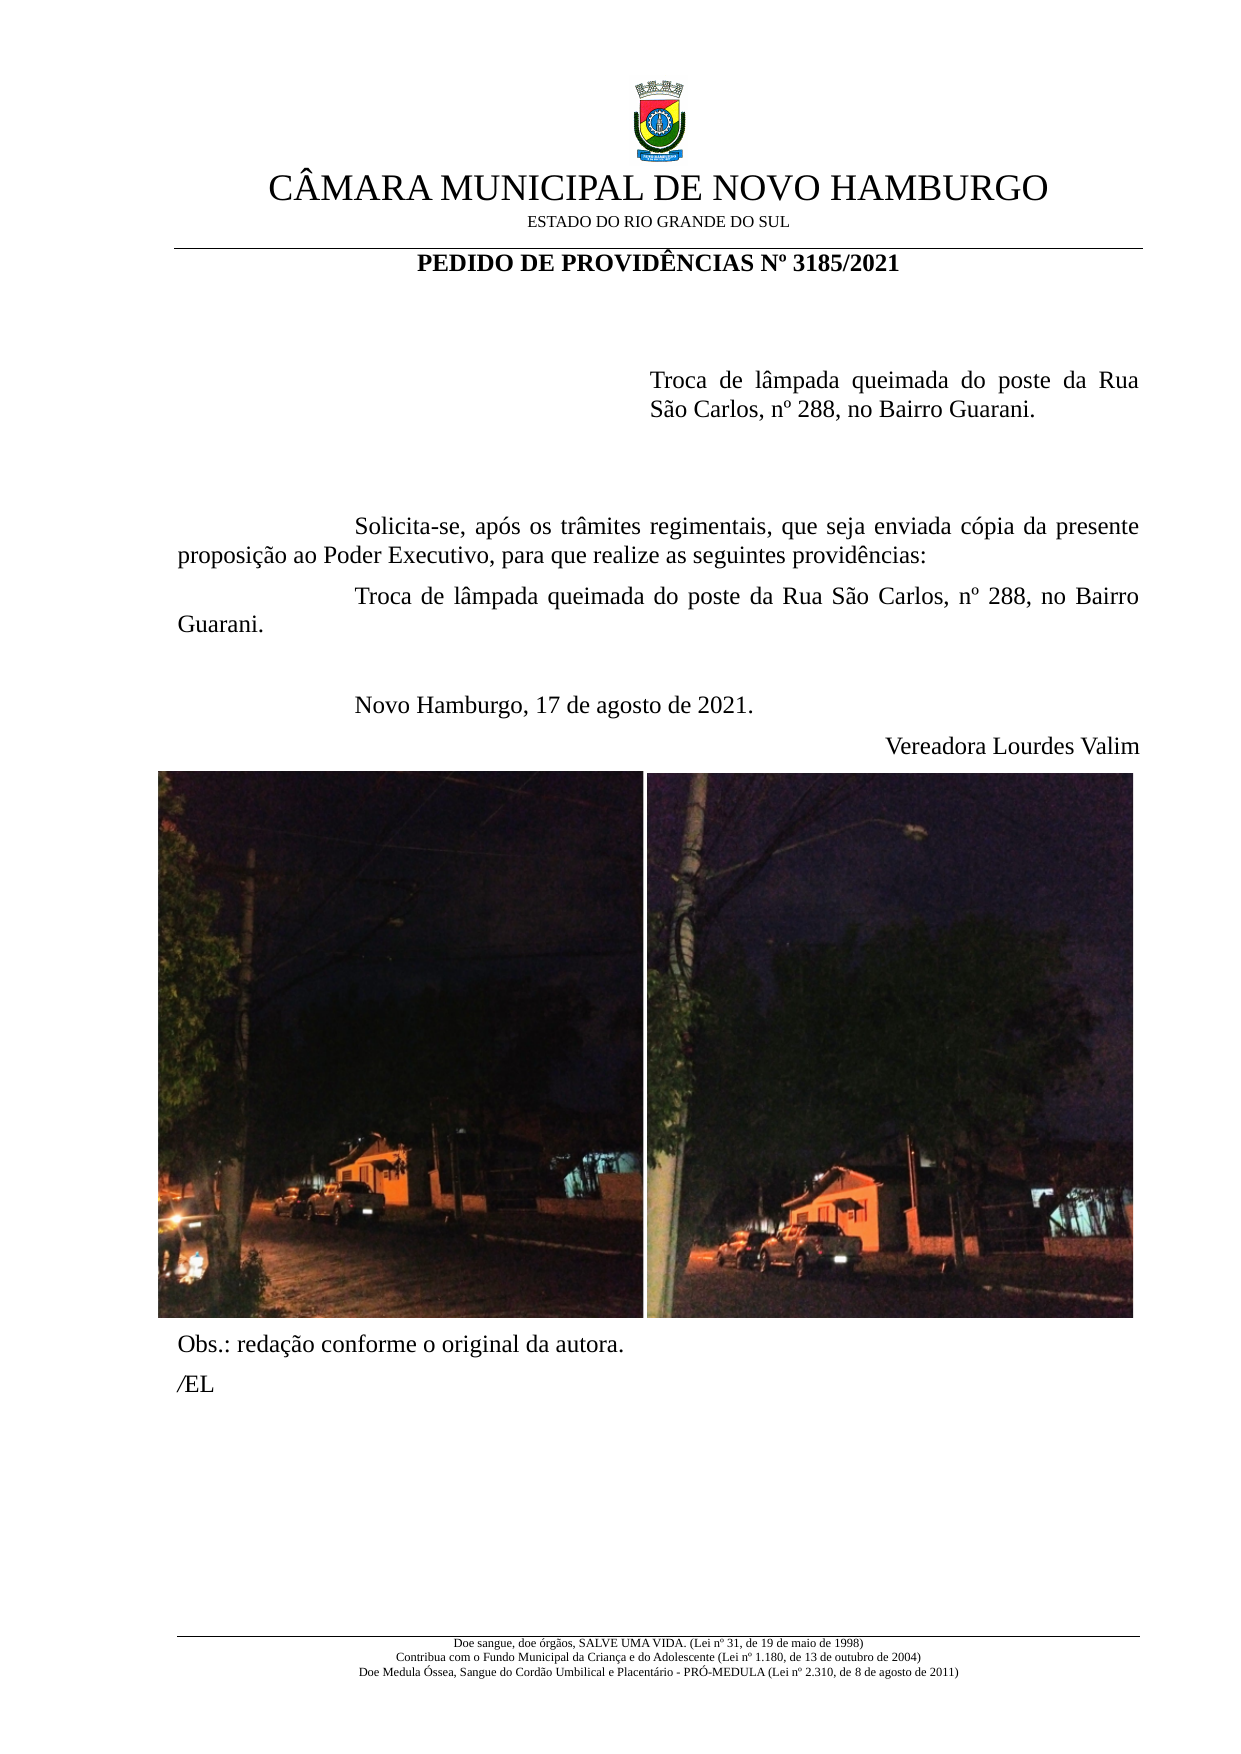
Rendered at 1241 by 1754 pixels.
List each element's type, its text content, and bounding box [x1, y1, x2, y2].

picture [647, 773, 1134, 1318]
text Novo Hamburgo, 17 de agosto de 2021. [177, 691, 1140, 719]
picture [158, 771, 644, 1318]
text Obs.: redação conforme o original da autora. [177, 1329, 1140, 1358]
text /EL [177, 1369, 1140, 1397]
text Troca de lâmpada queimada do poste da Rua São Carlos, nº 288, no Bairro Guarani. [177, 581, 1140, 638]
picture [629, 75, 688, 166]
text Troca de lâmpada queimada do poste da Rua São Carlos, nº 288, no Bairro Guarani. [649, 365, 1140, 423]
text Solicita-se, após os trâmites regimentais, que seja enviada cópia da presente proposição ao Poder Executivo, para que realize as seguintes providências: [177, 511, 1140, 569]
text Vereadora Lourdes Valim [177, 731, 1140, 760]
text PEDIDO DE PROVIDÊNCIAS Nº 3185/2021 [177, 249, 1140, 277]
